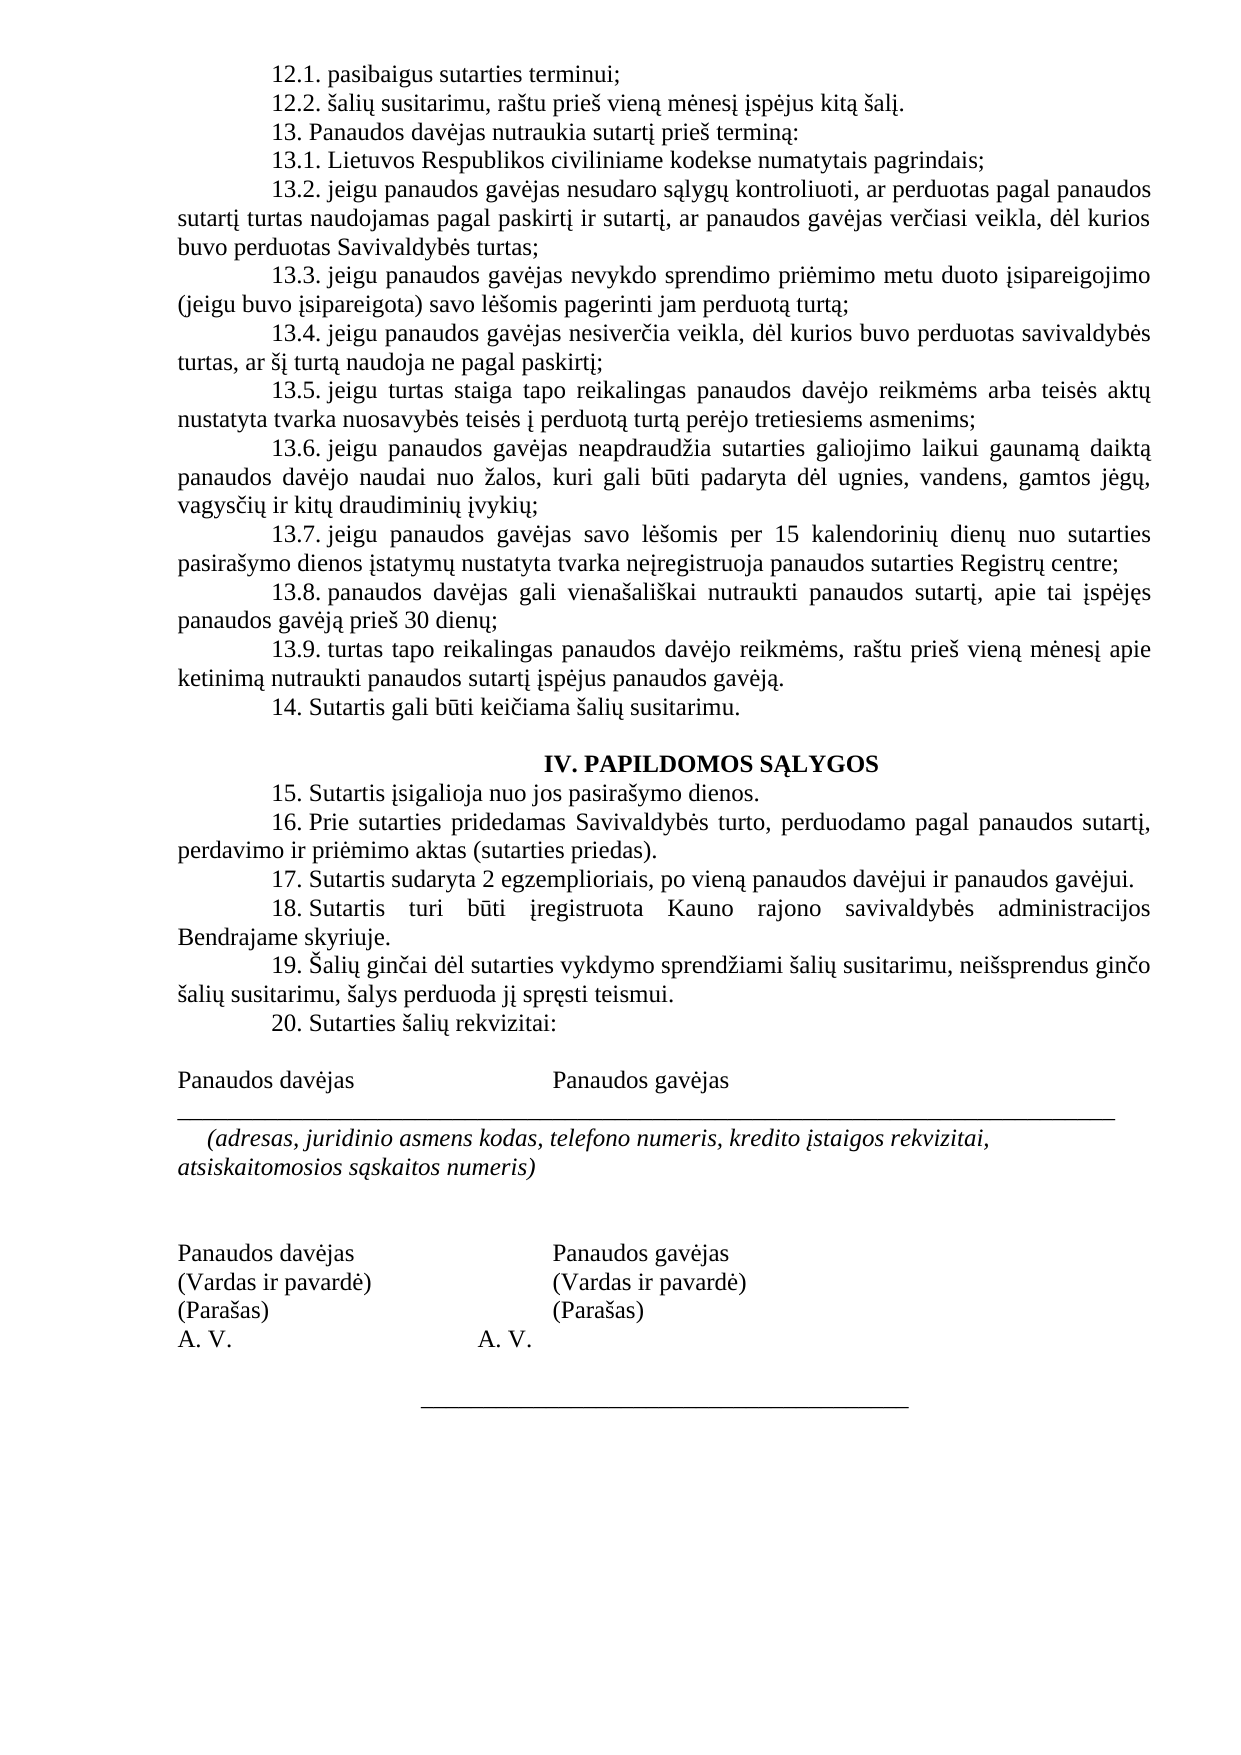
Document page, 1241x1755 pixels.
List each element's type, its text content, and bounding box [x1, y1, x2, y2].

text ___________________________________________________________________________ [177, 1094, 1152, 1123]
text 13.6. jeigu panaudos gavėjas neapdraudžia sutarties galiojimo laikui gaunamą daiktą panaudos davėjo naudai nuo žalos, kuri gali būti padaryta dėl ugnies, vandens, gamtos jėgų, vagysčių ir kitų draudiminių įvykių; [177, 433, 1152, 519]
text 12.1. pasibaigus sutarties terminui; [177, 59, 1152, 88]
text 13.9. turtas tapo reikalingas panaudos davėjo reikmėms, raštu prieš vieną mėnesį apie ketinimą nutraukti panaudos sutartį įspėjus panaudos gavėją. [177, 634, 1152, 692]
text 13.3. jeigu panaudos gavėjas nevykdo sprendimo priėmimo metu duoto įsipareigojimo (jeigu buvo įsipareigota) savo lėšomis pagerinti jam perduotą turtą; [177, 260, 1152, 318]
text Panaudos davėjas Panaudos gavėjas [177, 1065, 1152, 1094]
text 15. Sutartis įsigalioja nuo jos pasirašymo dienos. [177, 778, 1152, 807]
text 14. Sutartis gali būti keičiama šalių susitarimu. [177, 692, 1152, 720]
text 20. Sutarties šalių rekvizitai: [177, 1008, 1152, 1037]
text 16. Prie sutarties pridedamas Savivaldybės turto, perduodamo pagal panaudos sutartį, perdavimo ir priėmimo aktas (sutarties priedas). [177, 807, 1152, 864]
text (Vardas ir pavardė) (Vardas ir pavardė) [177, 1267, 1152, 1295]
text (Parašas) (Parašas) [177, 1295, 1152, 1324]
text 13.4. jeigu panaudos gavėjas nesiverčia veikla, dėl kurios buvo perduotas savivaldybės turtas, ar šį turtą naudoja ne pagal paskirtį; [177, 318, 1152, 375]
text 13.2. jeigu panaudos gavėjas nesudaro sąlygų kontroliuoti, ar perduotas pagal panaudos sutartį turtas naudojamas pagal paskirtį ir sutartį, ar panaudos gavėjas verčiasi veikla, dėl kurios buvo perduotas Savivaldybės turtas; [177, 174, 1152, 260]
text 13.8. panaudos davėjas gali vienašališkai nutraukti panaudos sutartį, apie tai įspėjęs panaudos gavėją prieš 30 dienų; [177, 577, 1152, 634]
text _______________________________________ [177, 1382, 1152, 1410]
text 12.2. šalių susitarimu, raštu prieš vieną mėnesį įspėjus kitą šalį. [177, 88, 1152, 117]
text 19. Šalių ginčai dėl sutarties vykdymo sprendžiami šalių susitarimu, neišsprendus ginčo šalių susitarimu, šalys perduoda jį spręsti teismui. [177, 950, 1152, 1008]
text 13.1. Lietuvos Respublikos civiliniame kodekse numatytais pagrindais; [177, 145, 1152, 174]
text 18. Sutartis turi būti įregistruota Kauno rajono savivaldybės administracijos Bendrajame skyriuje. [177, 893, 1152, 950]
text 17. Sutartis sudaryta 2 egzemplioriais, po vieną panaudos davėjui ir panaudos gavėjui. [177, 864, 1152, 893]
text A. V. A. V. [177, 1324, 1152, 1353]
text 13.7. jeigu panaudos gavėjas savo lėšomis per 15 kalendorinių dienų nuo sutarties pasirašymo dienos įstatymų nustatyta tvarka neįregistruoja panaudos sutarties Registrų centre; [177, 519, 1152, 577]
text IV. PAPILDOMOS SĄLYGOS [177, 749, 1152, 778]
text (adresas, juridinio asmens kodas, telefono numeris, kredito įstaigos rekvizitai, atsiskaitomosios sąskaitos numeris) [177, 1123, 1152, 1180]
text Panaudos davėjas Panaudos gavėjas [177, 1238, 1152, 1267]
text 13. Panaudos davėjas nutraukia sutartį prieš terminą: [177, 117, 1152, 145]
text 13.5. jeigu turtas staiga tapo reikalingas panaudos davėjo reikmėms arba teisės aktų nustatyta tvarka nuosavybės teisės į perduotą turtą perėjo tretiesiems asmenims; [177, 375, 1152, 433]
